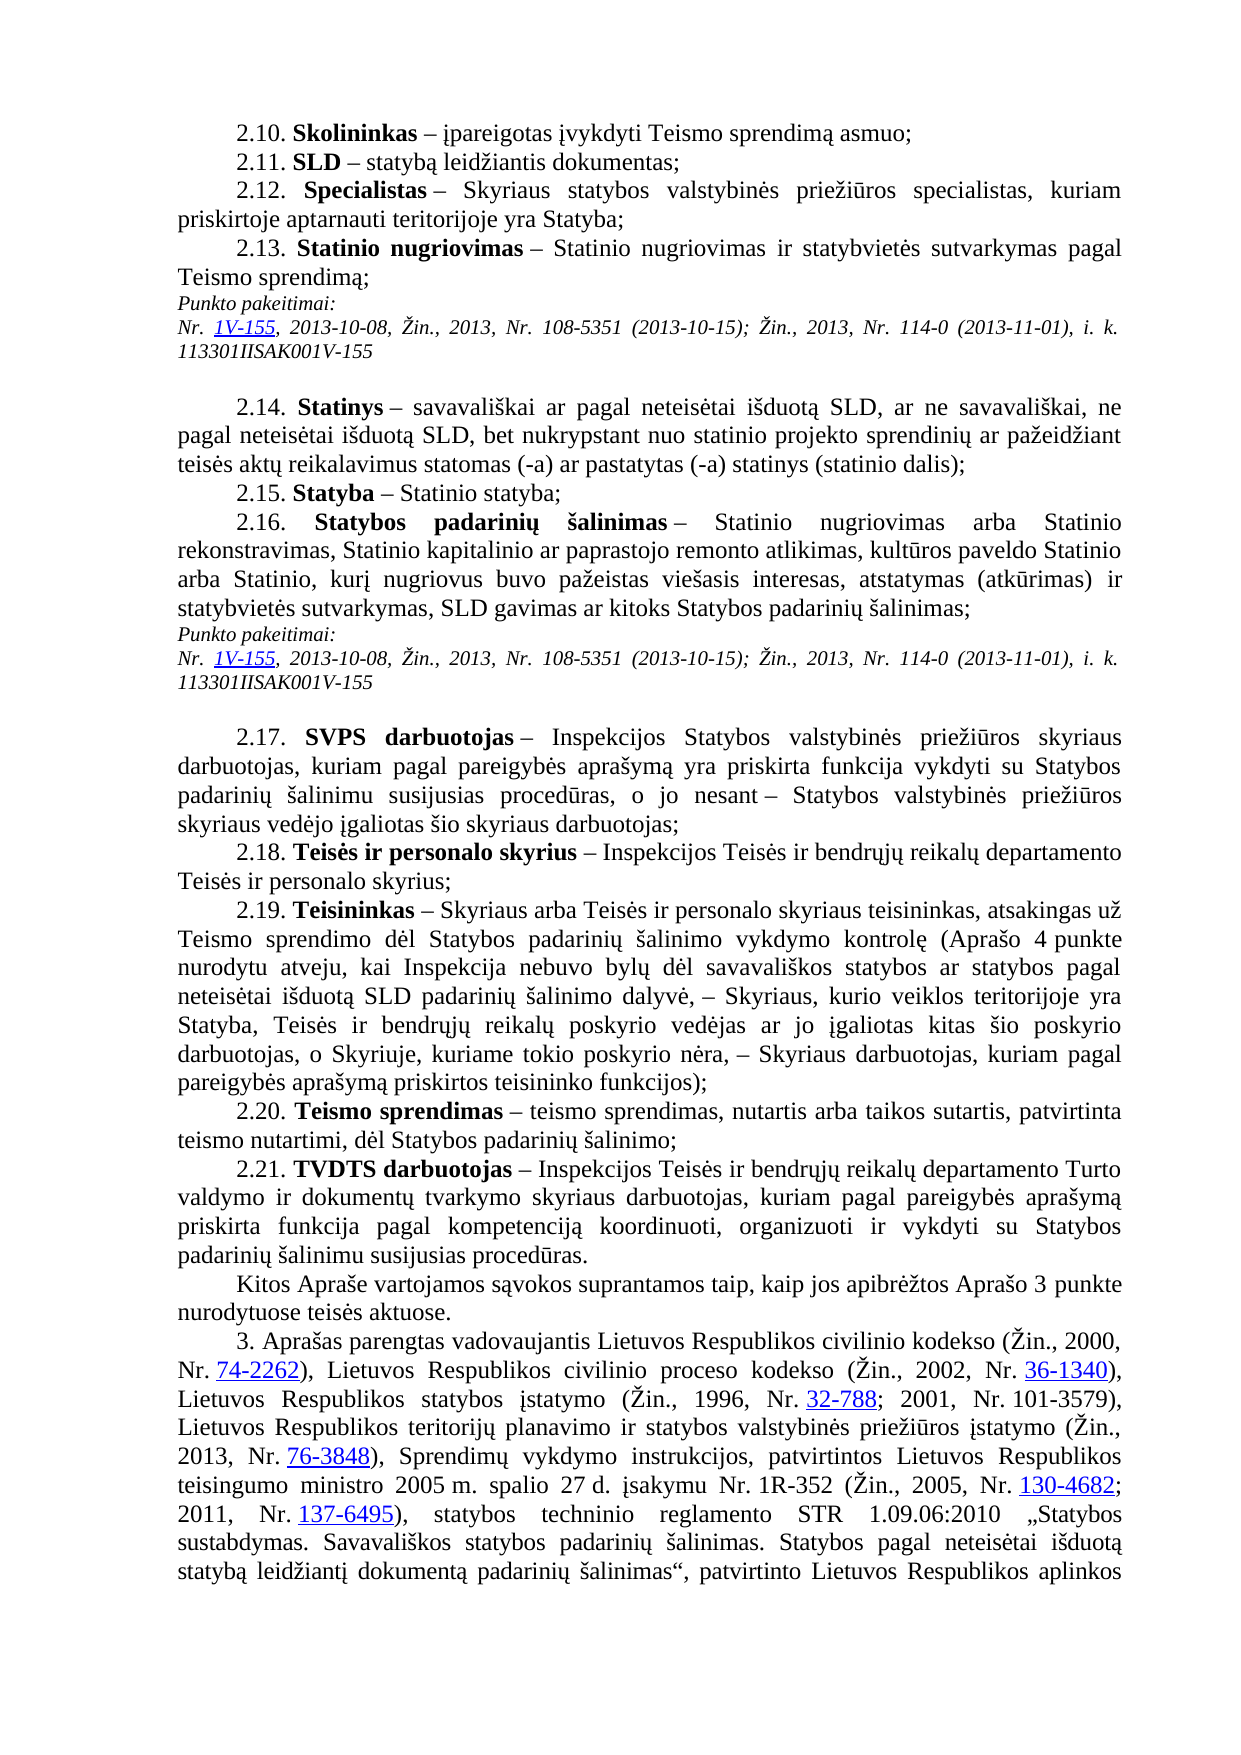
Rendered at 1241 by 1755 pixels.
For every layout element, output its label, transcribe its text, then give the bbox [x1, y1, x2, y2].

text Kitos Apraše vartojamos sąvokos suprantamos taip, kaip jos apibrėžtos Aprašo 3 punkte nurodytuose teisės aktuose. [177, 1269, 1122, 1326]
text 2.20. Teismo sprendimas – teismo sprendimas, nutartis arba taikos sutartis, patvirtinta teismo nutartimi, dėl Statybos padarinių šalinimo; [177, 1096, 1122, 1154]
text 2.15. Statyba – Statinio statyba; [177, 478, 1122, 507]
text 2.19. Teisininkas – Skyriaus arba Teisės ir personalo skyriaus teisininkas, atsakingas už Teismo sprendimo dėl Statybos padarinių šalinimo vykdymo kontrolę (Aprašo 4 punkte nurodytu atveju, kai Inspekcija nebuvo bylų dėl savavališkos statybos ar statybos pagal neteisėtai išduotą SLD padarinių šalinimo dalyvė, – Skyriaus, kurio veiklos teritorijoje yra Statyba, Teisės ir bendrųjų reikalų poskyrio vedėjas ar jo įgaliotas kitas šio poskyrio darbuotojas, o Skyriuje, kuriame tokio poskyrio nėra, – Skyriaus darbuotojas, kuriam pagal pareigybės aprašymą priskirtos teisininko funkcijos); [177, 895, 1122, 1096]
text 3. Aprašas parengtas vadovaujantis Lietuvos Respublikos civilinio kodekso (Žin., 2000, Nr. 74-2262), Lietuvos Respublikos civilinio proceso kodekso (Žin., 2002, Nr. 36-1340), Lietuvos Respublikos statybos įstatymo (Žin., 1996, Nr. 32-788; 2001, Nr. 101-3579), Lietuvos Respublikos teritorijų planavimo ir statybos valstybinės priežiūros įstatymo (Žin., 2013, Nr. 76-3848), Sprendimų vykdymo instrukcijos, patvirtintos Lietuvos Respublikos teisingumo ministro 2005 m. spalio 27 d. įsakymu Nr. 1R-352 (Žin., 2005, Nr. 130-4682; 2011, Nr. 137-6495), statybos techninio reglamento STR 1.09.06:2010 „Statybos sustabdymas. Savavališkos statybos padarinių šalinimas. Statybos pagal neteisėtai išduotą statybą leidžiantį dokumentą padarinių šalinimas“, patvirtinto Lietuvos Respublikos aplinkos [177, 1326, 1122, 1585]
text 2.21. TVDTS darbuotojas – Inspekcijos Teisės ir bendrųjų reikalų departamento Turto valdymo ir dokumentų tvarkymo skyriaus darbuotojas, kuriam pagal pareigybės aprašymą priskirta funkcija pagal kompetenciją koordinuoti, organizuoti ir vykdyti su Statybos padarinių šalinimu susijusias procedūras. [177, 1154, 1122, 1269]
text 2.17. SVPS darbuotojas – Inspekcijos Statybos valstybinės priežiūros skyriaus darbuotojas, kuriam pagal pareigybės aprašymą yra priskirta funkcija vykdyti su Statybos padarinių šalinimu susijusias procedūras, o jo nesant – Statybos valstybinės priežiūros skyriaus vedėjo įgaliotas šio skyriaus darbuotojas; [177, 722, 1122, 837]
text 2.16. Statybos padarinių šalinimas – Statinio nugriovimas arba Statinio rekonstravimas, Statinio kapitalinio ar paprastojo remonto atlikimas, kultūros paveldo Statinio arba Statinio, kurį nugriovus buvo pažeistas viešasis interesas, atstatymas (atkūrimas) ir statybvietės sutvarkymas, SLD gavimas ar kitoks Statybos padarinių šalinimas; [177, 507, 1122, 622]
text 2.14. Statinys – savavališkai ar pagal neteisėtai išduotą SLD, ar ne savavališkai, ne pagal neteisėtai išduotą SLD, bet nukrypstant nuo statinio projekto sprendinių ar pažeidžiant teisės aktų reikalavimus statomas (-a) ar pastatytas (-a) statinys (statinio dalis); [177, 392, 1122, 478]
text 2.11. SLD – statybą leidžiantis dokumentas; [177, 147, 1122, 176]
text Punkto pakeitimai: [177, 622, 1122, 646]
text 2.13. Statinio nugriovimas – Statinio nugriovimas ir statybvietės sutvarkymas pagal Teismo sprendimą; [177, 233, 1122, 291]
text Nr. 1V-155, 2013-10-08, Žin., 2013, Nr. 108-5351 (2013-10-15); Žin., 2013, Nr. 114-0 (2013-11-01), i. k. 113301IISAK001V-155 [177, 315, 1122, 363]
text Punkto pakeitimai: [177, 291, 1122, 315]
text 2.12. Specialistas – Skyriaus statybos valstybinės priežiūros specialistas, kuriam priskirtoje aptarnauti teritorijoje yra Statyba; [177, 176, 1122, 233]
text 2.18. Teisės ir personalo skyrius – Inspekcijos Teisės ir bendrųjų reikalų departamento Teisės ir personalo skyrius; [177, 837, 1122, 895]
text 2.10. Skolininkas – įpareigotas įvykdyti Teismo sprendimą asmuo; [177, 118, 1122, 147]
text Nr. 1V-155, 2013-10-08, Žin., 2013, Nr. 108-5351 (2013-10-15); Žin., 2013, Nr. 114-0 (2013-11-01), i. k. 113301IISAK001V-155 [177, 646, 1122, 694]
